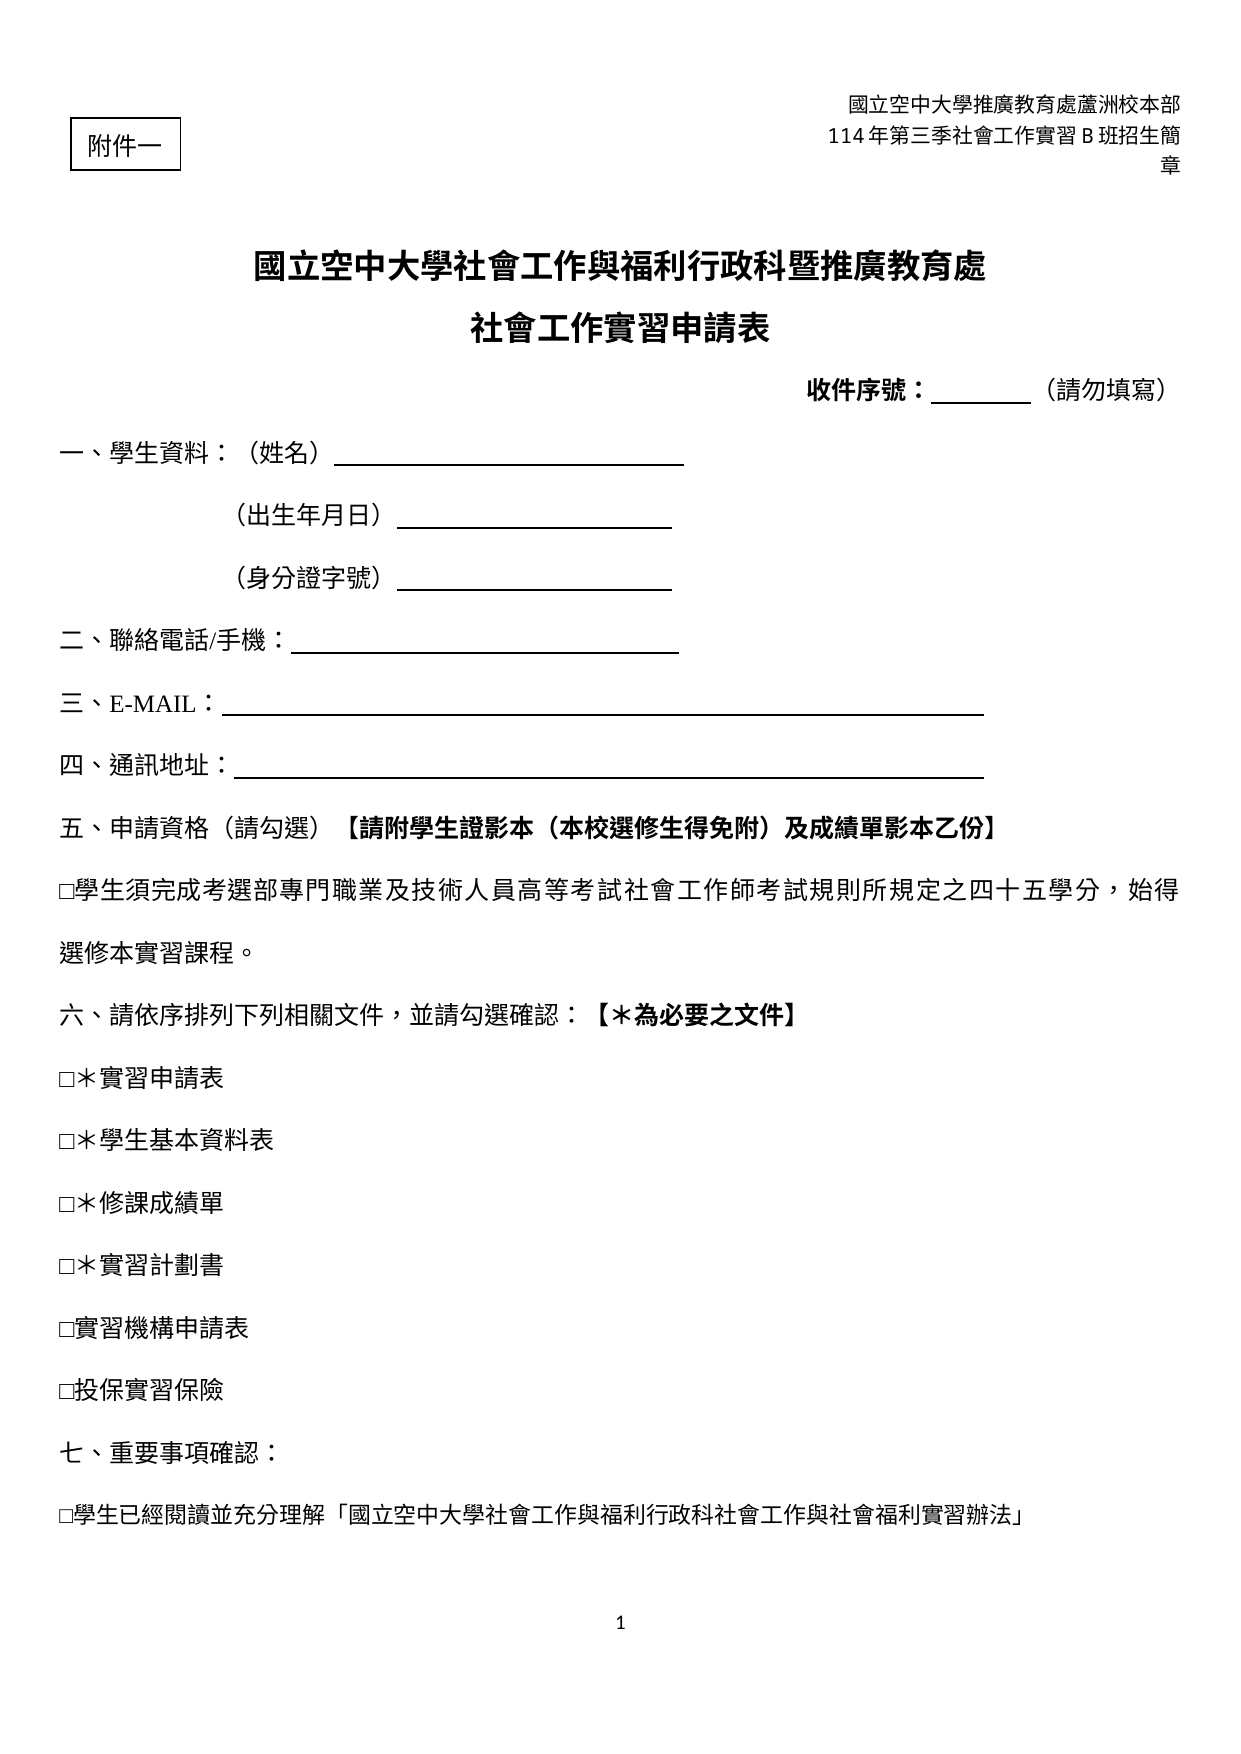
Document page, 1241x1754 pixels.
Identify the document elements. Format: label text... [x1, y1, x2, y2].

text 六、請依序排列下列相關文件，並請勾選確認：【＊為必要之文件】 [59, 972, 1181, 1035]
text 七、重要事項確認： [59, 1410, 1181, 1472]
text [72, 119, 180, 169]
text □實習機構申請表 [59, 1285, 1181, 1347]
text （身分證字號） [59, 535, 1181, 597]
text 二、聯絡電話/手機： [59, 597, 1181, 660]
text 社會工作實習申請表 [59, 285, 1181, 347]
text 三、E-MAIL： [3, 660, 1181, 722]
text （出生年月日） [59, 472, 1181, 535]
text □投保實習保險 [59, 1347, 1181, 1410]
text 一、學生資料：（姓名） [3, 410, 1181, 472]
text 五、申請資格（請勾選）【請附學生證影本（本校選修生得免附）及成績單影本乙份】 [3, 785, 1181, 847]
text □學生須完成考選部專門職業及技術人員高等考試社會工作師考試規則所規定之四十五學分，始得選修本實習課程。 [59, 847, 1181, 972]
text 收件序號： （請勿填寫） [59, 347, 1181, 410]
text 國立空中大學社會工作與福利行政科暨推廣教育處 [59, 222, 1181, 285]
text □＊學生基本資料表 [59, 1097, 1181, 1160]
text □＊修課成績單 [59, 1160, 1181, 1222]
text □＊實習申請表 [59, 1035, 1181, 1097]
text 附件一 [87, 126, 164, 162]
text 四、通訊地址： [3, 722, 1181, 785]
text □學生已經閱讀並充分理解「國立空中大學社會工作與福利行政科社會工作與社會福利實習辦法」 [59, 1472, 1181, 1535]
text □＊實習計劃書 [59, 1222, 1181, 1285]
